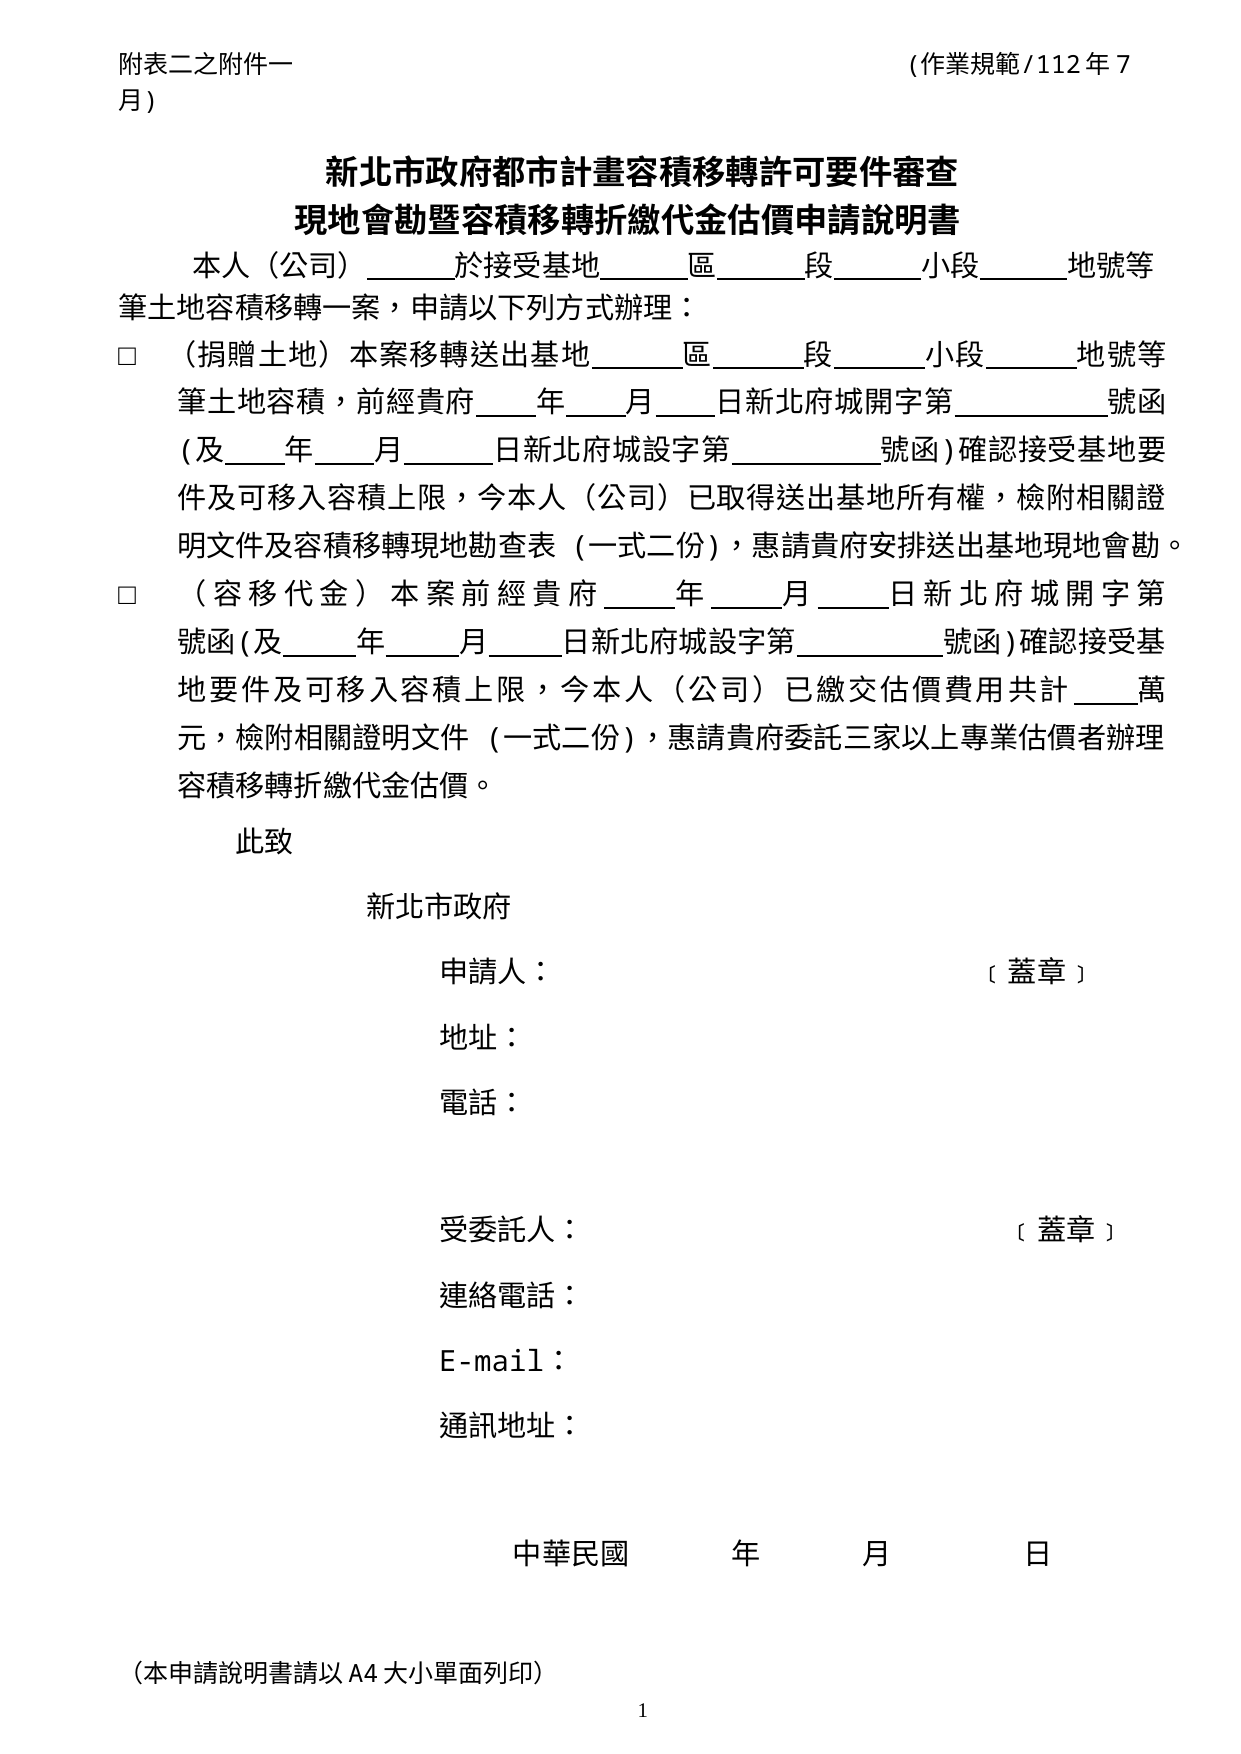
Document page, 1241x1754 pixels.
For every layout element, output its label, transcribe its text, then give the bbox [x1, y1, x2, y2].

text 本人（公司） 於接受基地 區 段 小段 地號等 筆土地容積移轉一案，申請以下列方式辦理： [118, 242, 1167, 327]
text 通訊地址： [118, 1403, 1167, 1445]
text 電話： [118, 1079, 1167, 1122]
text 受委託人： ﹝蓋章﹞ [118, 1207, 1167, 1249]
text 新北市政府都市計畫容積移轉許可要件審查 現地會勘暨容積移轉折繳代金估價申請說明書 [89, 146, 1167, 242]
text 新北市政府 [118, 884, 1167, 926]
text □ （容移代金）本案前經貴府 年 月 日新北府城開字第 號函(及 年 月 日新北府城設字第 號函)確認接受基地要件及可移入容積上限，今本人（公司）已繳交估價費用共計 萬 元，檢附相關證明文件 (一式二份)，惠請貴府委託三家以上專業估價者辦理容積移轉折繳代金估價。 [118, 566, 1167, 806]
text E-mail： [118, 1338, 1167, 1380]
text 申請人： ﹝蓋章﹞ [118, 949, 1167, 991]
text 中華民國 年 月 日 [118, 1530, 1167, 1573]
text 地址： [118, 1014, 1167, 1057]
text □ （捐贈土地）本案移轉送出基地 區 段 小段 地號等 筆土地容積，前經貴府 年 月 日新北府城開字第 號函(及 年 月 日新北府城設字第 號函)確認接受基地要件及可移入容積上限，今本人（公司）已取得送出基地所有權，檢附相關證明文件及容積移轉現地勘查表 (一式二份)，惠請貴府安排送出基地現地會勘。 [118, 327, 1167, 566]
text 此致 [118, 818, 1167, 861]
text （本申請說明書請以A4大小單面列印） [118, 1659, 1167, 1688]
text 連絡電話： [118, 1272, 1167, 1314]
